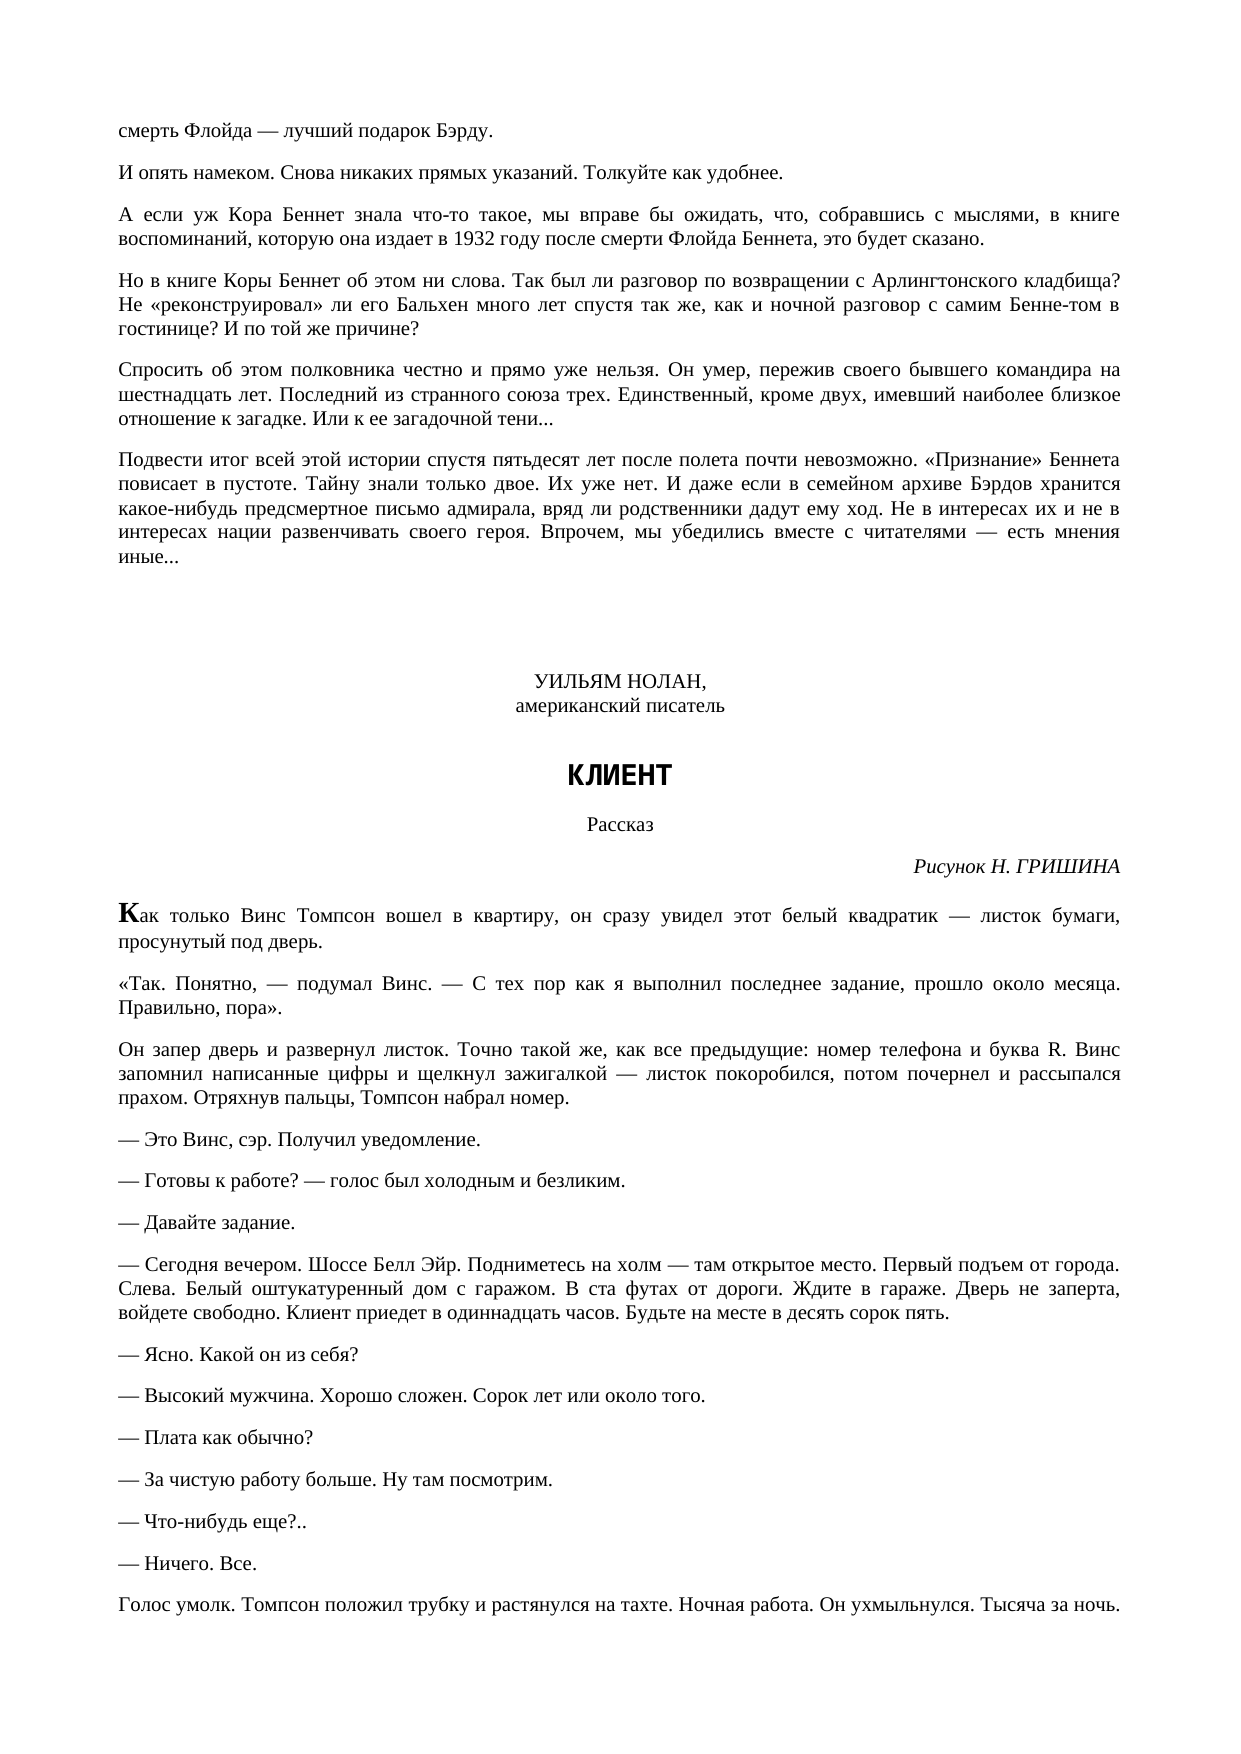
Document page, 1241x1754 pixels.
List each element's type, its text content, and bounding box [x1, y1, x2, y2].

text Как только Винс Томпсон вошел в квартиру, он сразу увидел этот белый квадратик — листок бумаги, просунутый под дверь. [118, 895, 1122, 953]
text Подвести итог всей этой истории спустя пятьдесят лет после полета почти невозможно. «Признание» Беннета повисает в пустоте. Тайну знали только двое. Их уже нет. И даже если в семейном архиве Бэрдов хранится какое-нибудь предсмертное письмо адмирала, вряд ли родственники дадут ему ход. Не в интересах их и не в интересах нации развенчивать своего героя. Впрочем, мы убедились вместе с читателями — есть мнения иные... [118, 447, 1122, 568]
text УИЛЬЯМ НОЛАН, американский писатель [118, 669, 1122, 717]
text — Высокий мужчина. Хорошо сложен. Сорок лет или около того. [118, 1383, 1122, 1407]
text — Ничего. Все. [118, 1551, 1122, 1574]
text — Плата как обычно? [118, 1425, 1122, 1449]
text — Давайте задание. [118, 1210, 1122, 1234]
text — Ясно. Какой он из себя? [118, 1342, 1122, 1366]
text смерть Флойда — лучший подарок Бэрду. [118, 118, 1122, 142]
text — Это Винс, сэр. Получил уведомление. [118, 1126, 1122, 1151]
text — За чистую работу больше. Ну там посмотрим. [118, 1467, 1122, 1491]
subtitle КЛИЕНТ [118, 754, 1122, 793]
text Голос умолк. Томпсон положил трубку и растянулся на тахте. Ночная работа. Он ухмыльнулся. Тысяча за ночь. [118, 1592, 1122, 1616]
text Рассказ [118, 812, 1122, 836]
text — Готовы к работе? — голос был холодным и безликим. [118, 1168, 1122, 1192]
text А если уж Кора Беннет знала что-то такое, мы вправе бы ожидать, что, собравшись с мыслями, в книге воспоминаний, которую она издает в 1932 году после смерти Флойда Беннета, это будет сказано. [118, 202, 1122, 250]
text «Так. Понятно, — подумал Винс. — С тех пор как я выполнил последнее задание, прошло около месяца. Правильно, пора». [118, 971, 1122, 1019]
text — Что-нибудь еще?.. [118, 1509, 1122, 1533]
text Но в книге Коры Беннет об этом ни слова. Так был ли разговор по возвращении с Арлингтонского кладбища? Не «реконструировал» ли его Бальхен много лет спустя так же, как и ночной разговор с самим Бенне-том в гостинице? И по той же причине? [118, 267, 1122, 340]
text Он запер дверь и развернул листок. Точно такой же, как все предыдущие: номер телефона и буква R. Винс запомнил написанные цифры и щелкнул зажигалкой — листок покоробился, потом почернел и рассыпался прахом. Отряхнув пальцы, Томпсон набрал номер. [118, 1037, 1122, 1109]
text Рисунок Н. ГРИШИНА [118, 854, 1122, 878]
text Спросить об этом полковника честно и прямо уже нельзя. Он умер, пережив своего бывшего командира на шестнадцать лет. Последний из странного союза трех. Единственный, кроме двух, имевший наиболее близкое отношение к загадке. Или к ее загадочной тени... [118, 357, 1122, 429]
text И опять намеком. Снова никаких прямых указаний. Толкуйте как удобнее. [118, 160, 1122, 184]
text — Сегодня вечером. Шоссе Белл Эйр. Подниметесь на холм — там открытое место. Первый подъем от города. Слева. Белый оштукатуренный дом с гаражом. В ста футах от дороги. Ждите в гараже. Дверь не заперта, войдете свободно. Клиент приедет в одиннадцать часов. Будьте на месте в десять сорок пять. [118, 1252, 1122, 1324]
